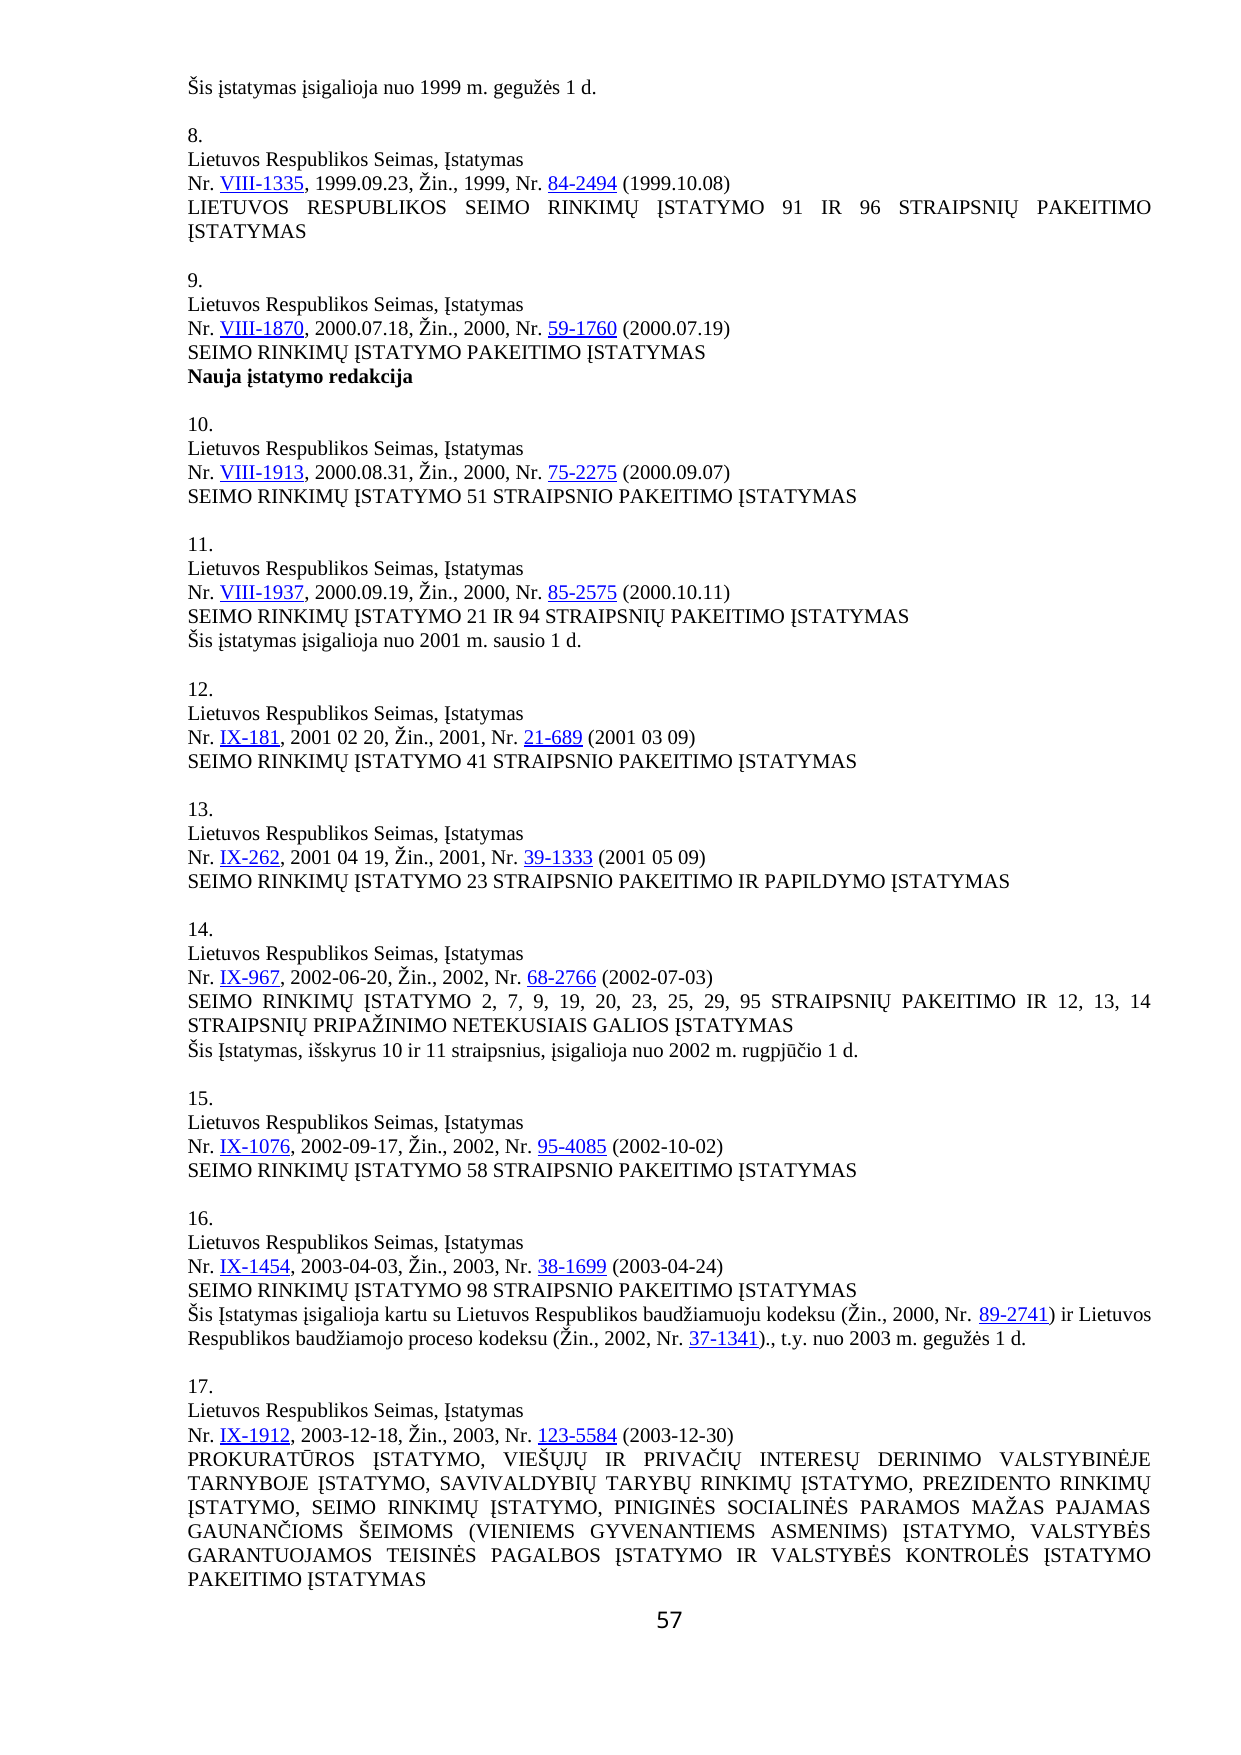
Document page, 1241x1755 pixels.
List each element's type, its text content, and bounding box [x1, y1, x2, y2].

text SEIMO RINKIMŲ ĮSTATYMO 51 STRAIPSNIO PAKEITIMO ĮSTATYMAS [187, 484, 1152, 508]
text Nr. VIII-1870, 2000.07.18, Žin., 2000, Nr. 59-1760 (2000.07.19) [187, 316, 1152, 340]
text 14. [187, 917, 1152, 941]
text 13. [187, 797, 1152, 821]
text 16. [187, 1206, 1152, 1230]
text 17. [187, 1374, 1152, 1398]
text Nr. IX-1454, 2003-04-03, Žin., 2003, Nr. 38-1699 (2003-04-24) [187, 1254, 1152, 1278]
text 10. [187, 412, 1152, 436]
text Nr. IX-967, 2002-06-20, Žin., 2002, Nr. 68-2766 (2002-07-03) [187, 965, 1152, 989]
text Šis Įstatymas įsigalioja kartu su Lietuvos Respublikos baudžiamuoju kodeksu (Žin., 2000, Nr. 89-2741) ir Lietuvos Respublikos baudžiamojo proceso kodeksu (Žin., 2002, Nr. 37-1341)., t.y. nuo 2003 m. gegužės 1 d. [187, 1302, 1152, 1350]
text Lietuvos Respublikos Seimas, Įstatymas [187, 1110, 1152, 1134]
text Šis įstatymas įsigalioja nuo 2001 m. sausio 1 d. [187, 628, 1152, 652]
text Lietuvos Respublikos Seimas, Įstatymas [187, 1398, 1152, 1422]
text 11. [187, 532, 1152, 556]
text LIETUVOS RESPUBLIKOS SEIMO RINKIMŲ ĮSTATYMO 91 IR 96 STRAIPSNIŲ PAKEITIMO ĮSTATYMAS [187, 195, 1152, 243]
text PROKURATŪROS ĮSTATYMO, VIEŠŲJŲ IR PRIVAČIŲ INTERESŲ DERINIMO VALSTYBINĖJE TARNYBOJE ĮSTATYMO, SAVIVALDYBIŲ TARYBŲ RINKIMŲ ĮSTATYMO, PREZIDENTO RINKIMŲ ĮSTATYMO, SEIMO RINKIMŲ ĮSTATYMO, PINIGINĖS SOCIALINĖS PARAMOS MAŽAS PAJAMAS GAUNANČIOMS ŠEIMOMS (VIENIEMS GYVENANTIEMS ASMENIMS) ĮSTATYMO, VALSTYBĖS GARANTUOJAMOS TEISINĖS PAGALBOS ĮSTATYMO IR VALSTYBĖS KONTROLĖS ĮSTATYMO PAKEITIMO ĮSTATYMAS [187, 1447, 1152, 1591]
text Šis Įstatymas, išskyrus 10 ir 11 straipsnius, įsigalioja nuo 2002 m. rugpjūčio 1 d. [187, 1037, 1152, 1062]
text 12. [187, 677, 1152, 701]
text SEIMO RINKIMŲ ĮSTATYMO 2, 7, 9, 19, 20, 23, 25, 29, 95 STRAIPSNIŲ PAKEITIMO IR 12, 13, 14 STRAIPSNIŲ PRIPAŽINIMO NETEKUSIAIS GALIOS ĮSTATYMAS [187, 989, 1152, 1037]
text Nr. VIII-1335, 1999.09.23, Žin., 1999, Nr. 84-2494 (1999.10.08) [187, 171, 1152, 195]
text Nr. VIII-1913, 2000.08.31, Žin., 2000, Nr. 75-2275 (2000.09.07) [187, 460, 1152, 484]
text SEIMO RINKIMŲ ĮSTATYMO 41 STRAIPSNIO PAKEITIMO ĮSTATYMAS [187, 749, 1152, 773]
text Lietuvos Respublikos Seimas, Įstatymas [187, 701, 1152, 725]
text SEIMO RINKIMŲ ĮSTATYMO 23 STRAIPSNIO PAKEITIMO IR PAPILDYMO ĮSTATYMAS [187, 869, 1152, 893]
text SEIMO RINKIMŲ ĮSTATYMO 58 STRAIPSNIO PAKEITIMO ĮSTATYMAS [187, 1158, 1152, 1182]
text Lietuvos Respublikos Seimas, Įstatymas [187, 436, 1152, 460]
text Lietuvos Respublikos Seimas, Įstatymas [187, 941, 1152, 965]
text Lietuvos Respublikos Seimas, Įstatymas [187, 821, 1152, 845]
text Šis įstatymas įsigalioja nuo 1999 m. gegužės 1 d. [187, 75, 1152, 99]
text Nr. IX-262, 2001 04 19, Žin., 2001, Nr. 39-1333 (2001 05 09) [187, 845, 1152, 869]
text Nr. VIII-1937, 2000.09.19, Žin., 2000, Nr. 85-2575 (2000.10.11) [187, 580, 1152, 604]
text SEIMO RINKIMŲ ĮSTATYMO 21 IR 94 STRAIPSNIŲ PAKEITIMO ĮSTATYMAS [187, 604, 1152, 628]
text Lietuvos Respublikos Seimas, Įstatymas [187, 1230, 1152, 1254]
text SEIMO RINKIMŲ ĮSTATYMO PAKEITIMO ĮSTATYMAS [187, 340, 1152, 364]
text Nauja įstatymo redakcija [187, 364, 1152, 388]
text 8. [187, 123, 1152, 147]
text 9. [187, 267, 1152, 292]
text 15. [187, 1086, 1152, 1110]
text Lietuvos Respublikos Seimas, Įstatymas [187, 292, 1152, 316]
text SEIMO RINKIMŲ ĮSTATYMO 98 STRAIPSNIO PAKEITIMO ĮSTATYMAS [187, 1278, 1152, 1302]
text Nr. IX-181, 2001 02 20, Žin., 2001, Nr. 21-689 (2001 03 09) [187, 725, 1152, 749]
text Nr. IX-1076, 2002-09-17, Žin., 2002, Nr. 95-4085 (2002-10-02) [187, 1134, 1152, 1158]
text Lietuvos Respublikos Seimas, Įstatymas [187, 556, 1152, 580]
text Nr. IX-1912, 2003-12-18, Žin., 2003, Nr. 123-5584 (2003-12-30) [187, 1422, 1152, 1447]
text Lietuvos Respublikos Seimas, Įstatymas [187, 147, 1152, 171]
